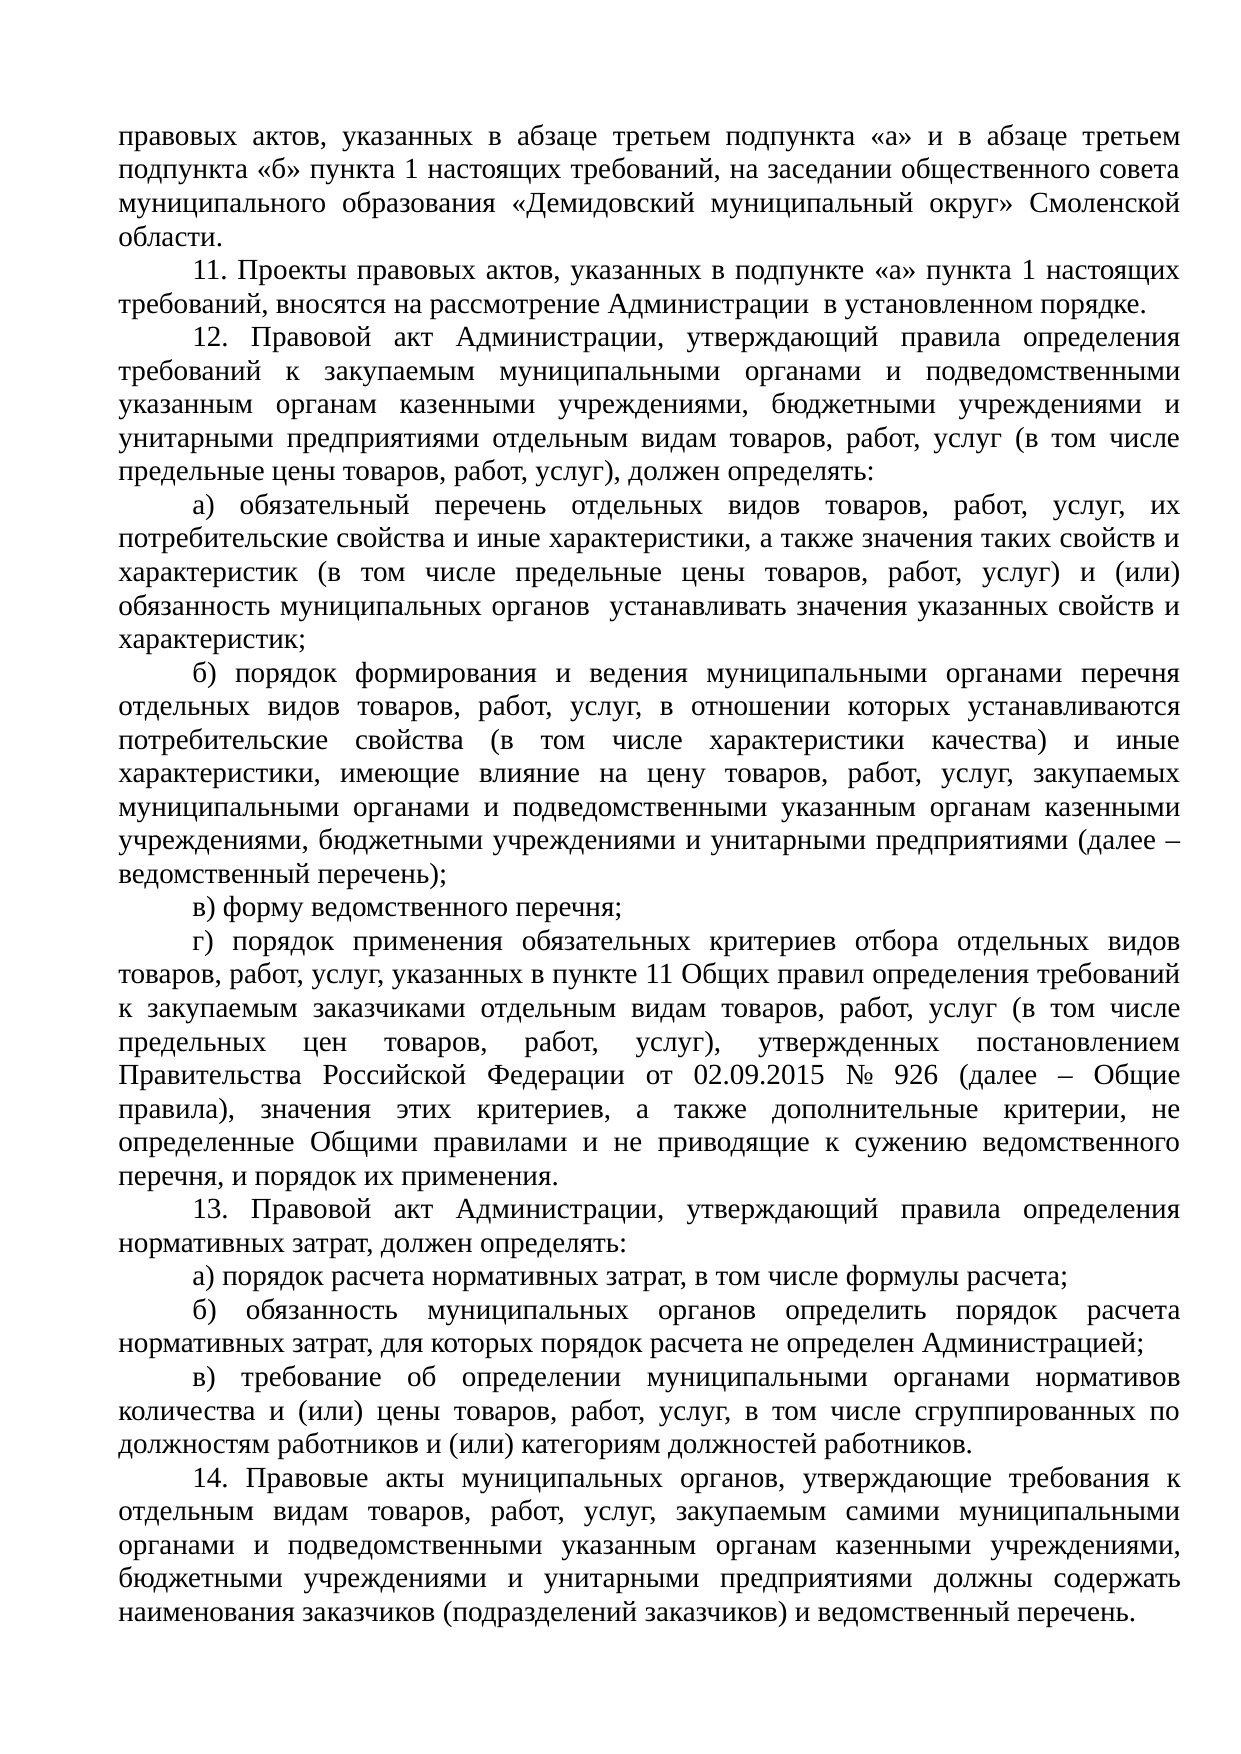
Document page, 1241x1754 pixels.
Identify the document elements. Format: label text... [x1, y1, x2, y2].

text б) порядок формирования и ведения муниципальными органами перечня отдельных видов товаров, работ, услуг, в отношении которых устанавливаются потребительские свойства (в том числе характеристики качества) и иные характеристики, имеющие влияние на цену товаров, работ, услуг, закупаемых муниципальными органами и подведомственными указанным органам казенными учреждениями, бюджетными учреждениями и унитарными предприятиями (далее – ведомственный перечень); [118, 655, 1181, 889]
text б) обязанность муниципальных органов определить порядок расчета нормативных затрат, для которых порядок расчета не определен Администрацией; [118, 1292, 1181, 1359]
text 11. Проекты правовых актов, указанных в подпункте «а» пункта 1 настоящих требований, вносятся на рассмотрение Администрации в установленном порядке. [118, 252, 1181, 319]
text 13. Правовой акт Администрации, утверждающий правила определения нормативных затрат, должен определять: [118, 1191, 1181, 1258]
text в) форму ведомственного перечня; [118, 889, 1181, 923]
text 12. Правовой акт Администрации, утверждающий правила определения требований к закупаемым муниципальными органами и подведомственными указанным органам казенными учреждениями, бюджетными учреждениями и унитарными предприятиями отдельным видам товаров, работ, услуг (в том числе предельные цены товаров, работ, услуг), должен определять: [118, 319, 1181, 487]
text а) порядок расчета нормативных затрат, в том числе формулы расчета; [118, 1258, 1181, 1292]
text а) обязательный перечень отдельных видов товаров, работ, услуг, их потребительские свойства и иные характеристики, а также значения таких свойств и характеристик (в том числе предельные цены товаров, работ, услуг) и (или) обязанность муниципальных органов устанавливать значения указанных свойств и характеристик; [118, 487, 1181, 655]
text г) порядок применения обязательных критериев отбора отдельных видов товаров, работ, услуг, указанных в пункте 11 Общих правил определения требований к закупаемым заказчиками отдельным видам товаров, работ, услуг (в том числе предельных цен товаров, работ, услуг), утвержденных постановлением Правительства Российской Федерации от 02.09.2015 № 926 (далее – Общие правила), значения этих критериев, а также дополнительные критерии, не определенные Общими правилами и не приводящие к сужению ведомственного перечня, и порядок их применения. [118, 923, 1181, 1191]
text 14. Правовые акты муниципальных органов, утверждающие требования к отдельным видам товаров, работ, услуг, закупаемым самими муниципальными органами и подведомственными указанным органам казенными учреждениями, бюджетными учреждениями и унитарными предприятиями должны содержать наименования заказчиков (подразделений заказчиков) и ведомственный перечень. [118, 1460, 1181, 1627]
text в) требование об определении муниципальными органами нормативов количества и (или) цены товаров, работ, услуг, в том числе сгруппированных по должностям работников и (или) категориям должностей работников. [118, 1359, 1181, 1460]
text правовых актов, указанных в абзаце третьем подпункта «а» и в абзаце третьем подпункта «б» пункта 1 настоящих требований, на заседании общественного совета муниципального образования «Демидовский муниципальный округ» Смоленской области. [118, 118, 1181, 252]
